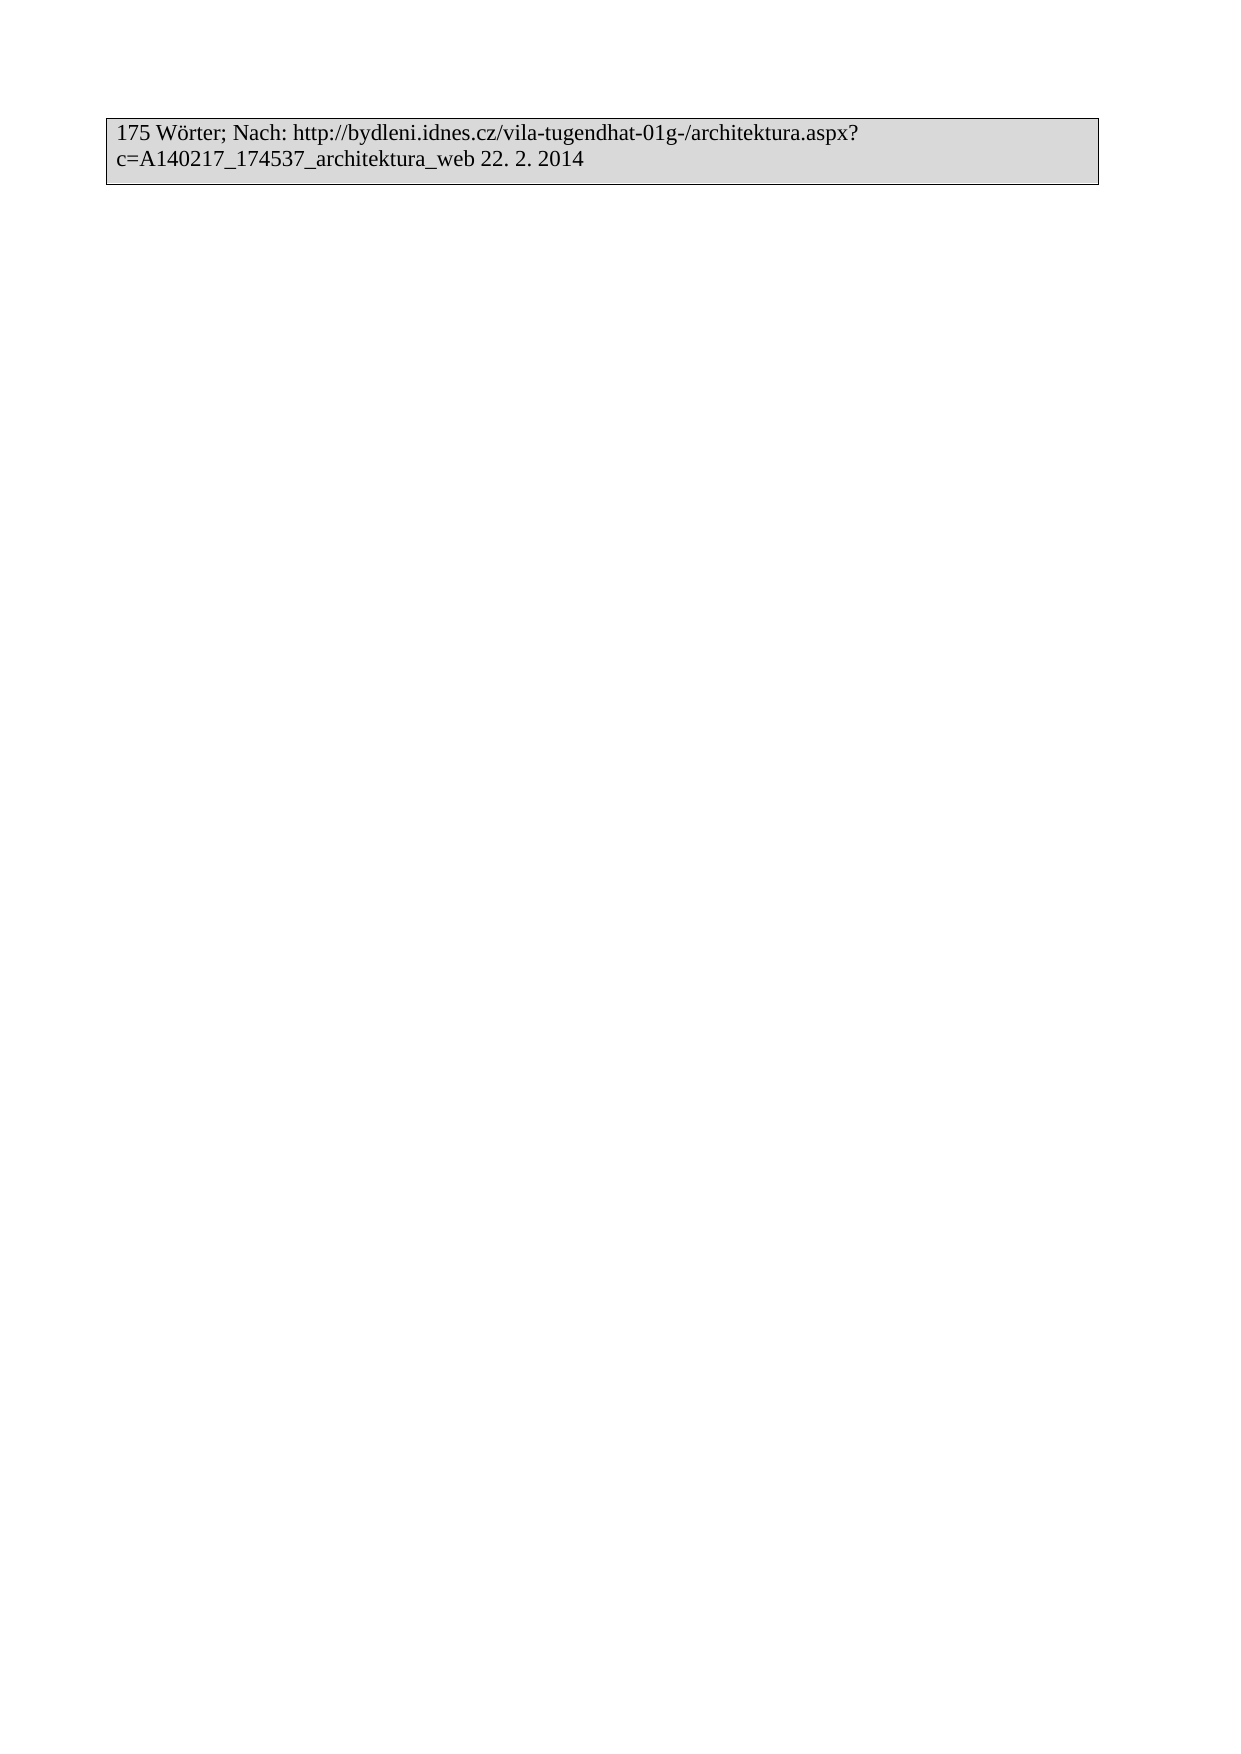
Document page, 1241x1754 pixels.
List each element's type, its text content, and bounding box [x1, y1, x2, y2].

table_cell 175 Wörter; Nach: http://bydleni.idnes.cz/vila-tugendhat-01g-/architektura.aspx?c=A140217_174537_architektura_web 22. 2. 2014 [107, 119, 1098, 183]
